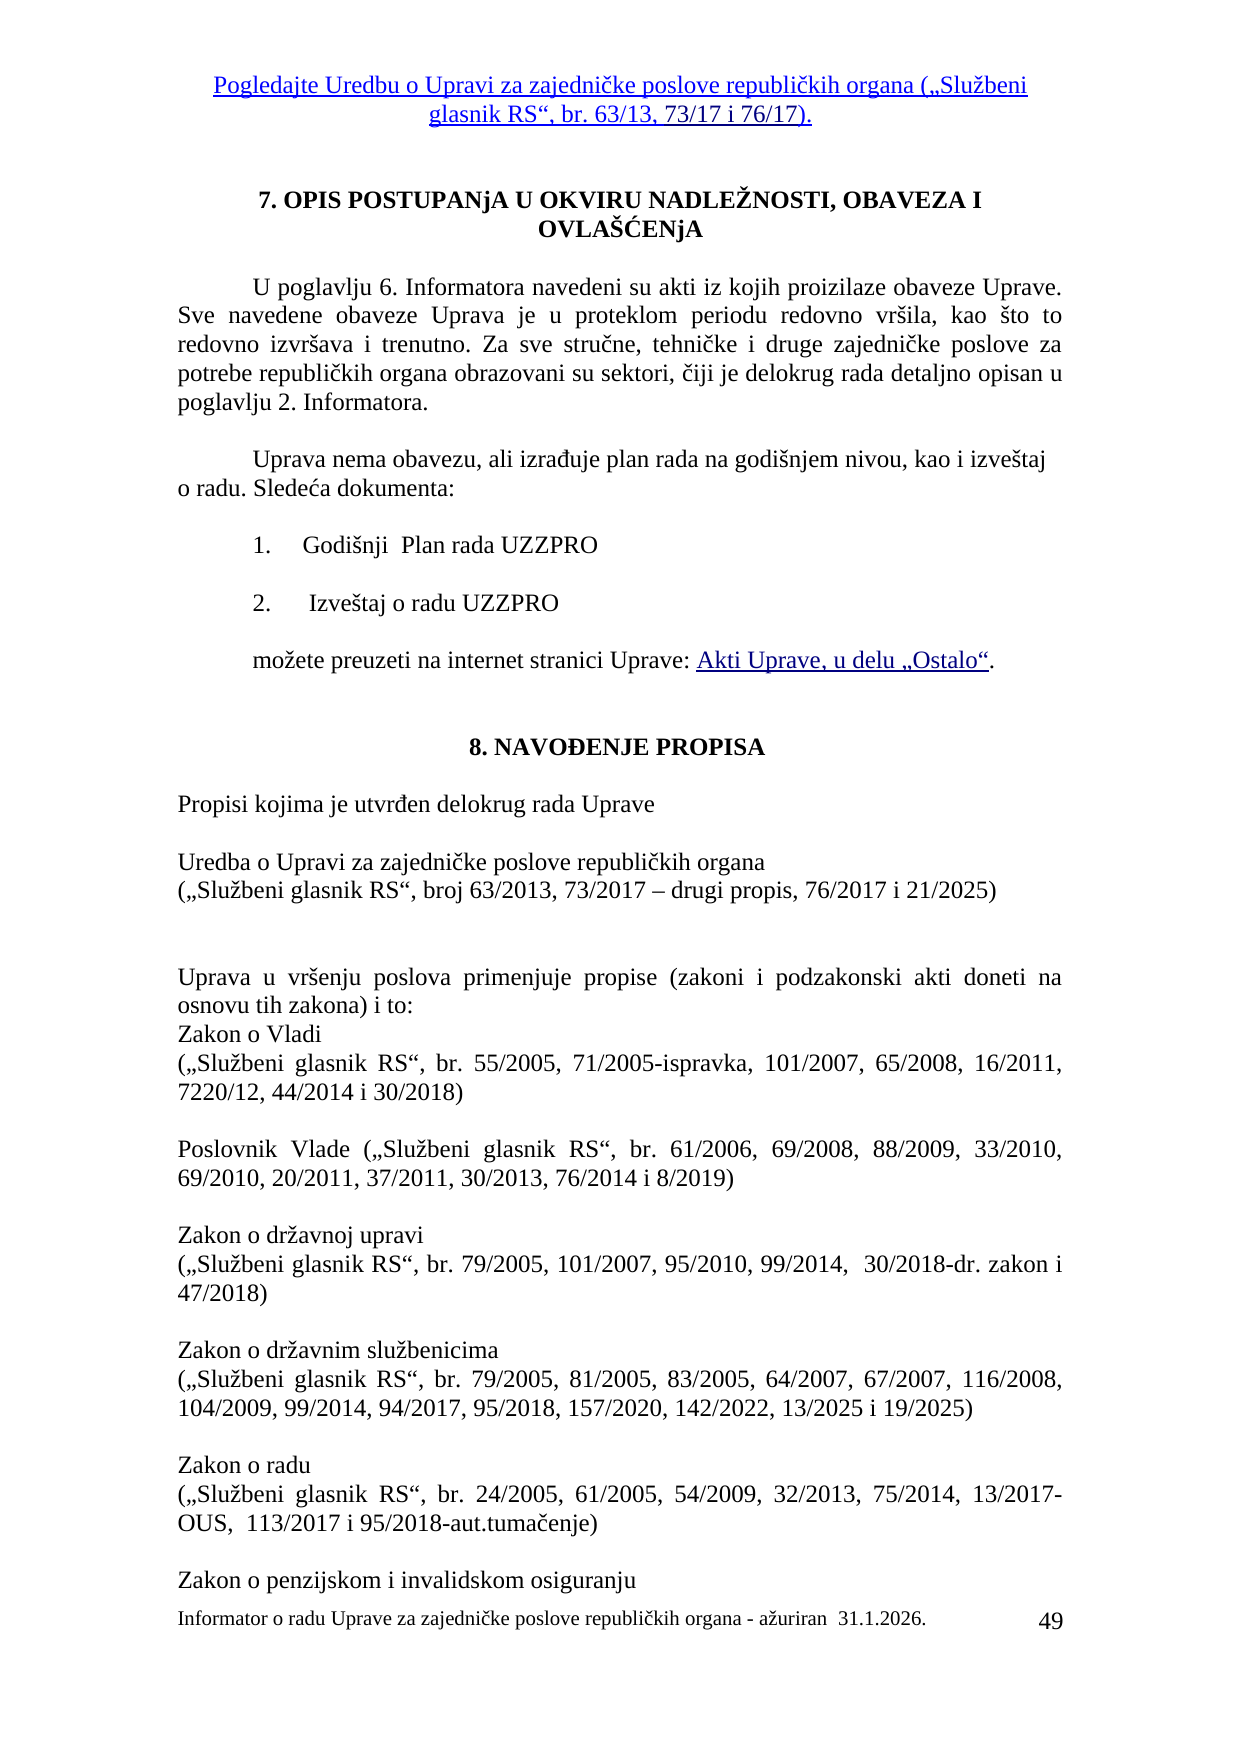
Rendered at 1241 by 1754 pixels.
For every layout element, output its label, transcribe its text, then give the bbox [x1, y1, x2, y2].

text („Službeni glasnik RS“, br. 55/2005, 71/2005-ispravka, 101/2007, 65/2008, 16/2011, 7220/12, 44/2014 i 30/2018) [177, 1048, 1063, 1105]
text Zakon o radu [177, 1450, 1063, 1479]
text Poslovnik Vlade („Službeni glasnik RS“, br. 61/2006, 69/2008, 88/2009, 33/2010, 69/2010, 20/2011, 37/2011, 30/2013, 76/2014 i 8/2019) [177, 1134, 1063, 1192]
text Uredba o Upravi za zajedničke poslove republičkih organa [177, 847, 1063, 875]
text („Službeni glasnik RS“, br. 24/2005, 61/2005, 54/2009, 32/2013, 75/2014, 13/2017-OUS, 113/2017 i 95/2018-aut.tumačenje) [177, 1479, 1063, 1537]
text Propisi kojima je utvrđen delokrug rada Uprave [177, 789, 1063, 818]
text možete preuzeti na internet stranici Uprave: Akti Uprave, u delu „Ostalo“. [177, 645, 1063, 674]
text Pogledajte Uredbu o Upravi za zajedničke poslove republičkih organa („Službeni glasnik RS“, br. 63/13, 73/17 i 76/17). [177, 70, 1063, 128]
text („Službeni glasnik RS“, br. 79/2005, 81/2005, 83/2005, 64/2007, 67/2007, 116/2008, 104/2009, 99/2014, 94/2017, 95/2018, 157/2020, 142/2022, 13/2025 i 19/2025) [177, 1364, 1063, 1422]
subtitle 7. OPIS POSTUPANјA U OKVIRU NADLEŽNOSTI, OBAVEZA I OVLAŠĆENјA [177, 185, 1063, 243]
text Zakon o državnim službenicima [177, 1335, 1063, 1364]
list Godišnji Plan rada UZZPRO [252, 530, 1063, 559]
text Zakon o Vladi [177, 1019, 1063, 1048]
text 2. Izveštaj o radu UZZPRO [177, 588, 1063, 617]
text U poglavlјu 6. Informatora navedeni su akti iz kojih proizilaze obaveze Uprave. Sve navedene obaveze Uprava je u proteklom periodu redovno vršila, kao što to redovno izvršava i trenutno. Za sve stručne, tehničke i druge zajedničke poslove za potrebe republičkih organa obrazovani su sektori, čiji je delokrug rada detalјno opisan u poglavlјu 2. Informatora. [177, 272, 1063, 415]
text Uprava nema obavezu, ali izrađuje plan rada na godišnjem nivou, kao i izveštaj o radu. Sledeća dokumenta: [177, 444, 1063, 502]
text („Službeni glasnik RS“, broj 63/2013, 73/2017 – drugi propis, 76/2017 i 21/2025) [177, 875, 1063, 904]
text Zakon o državnoj upravi [177, 1220, 1063, 1249]
text Zakon o penzijskom i invalidskom osiguranju [177, 1565, 1063, 1594]
text Uprava u vršenju poslova primenjuje propise (zakoni i podzakonski akti doneti na osnovu tih zakona) i to: [177, 962, 1063, 1019]
subtitle 8. NAVOĐENJE PROPISA [177, 732, 1063, 760]
text („Službeni glasnik RS“, br. 79/2005, 101/2007, 95/2010, 99/2014, 30/2018-dr. zakon i 47/2018) [177, 1249, 1063, 1307]
